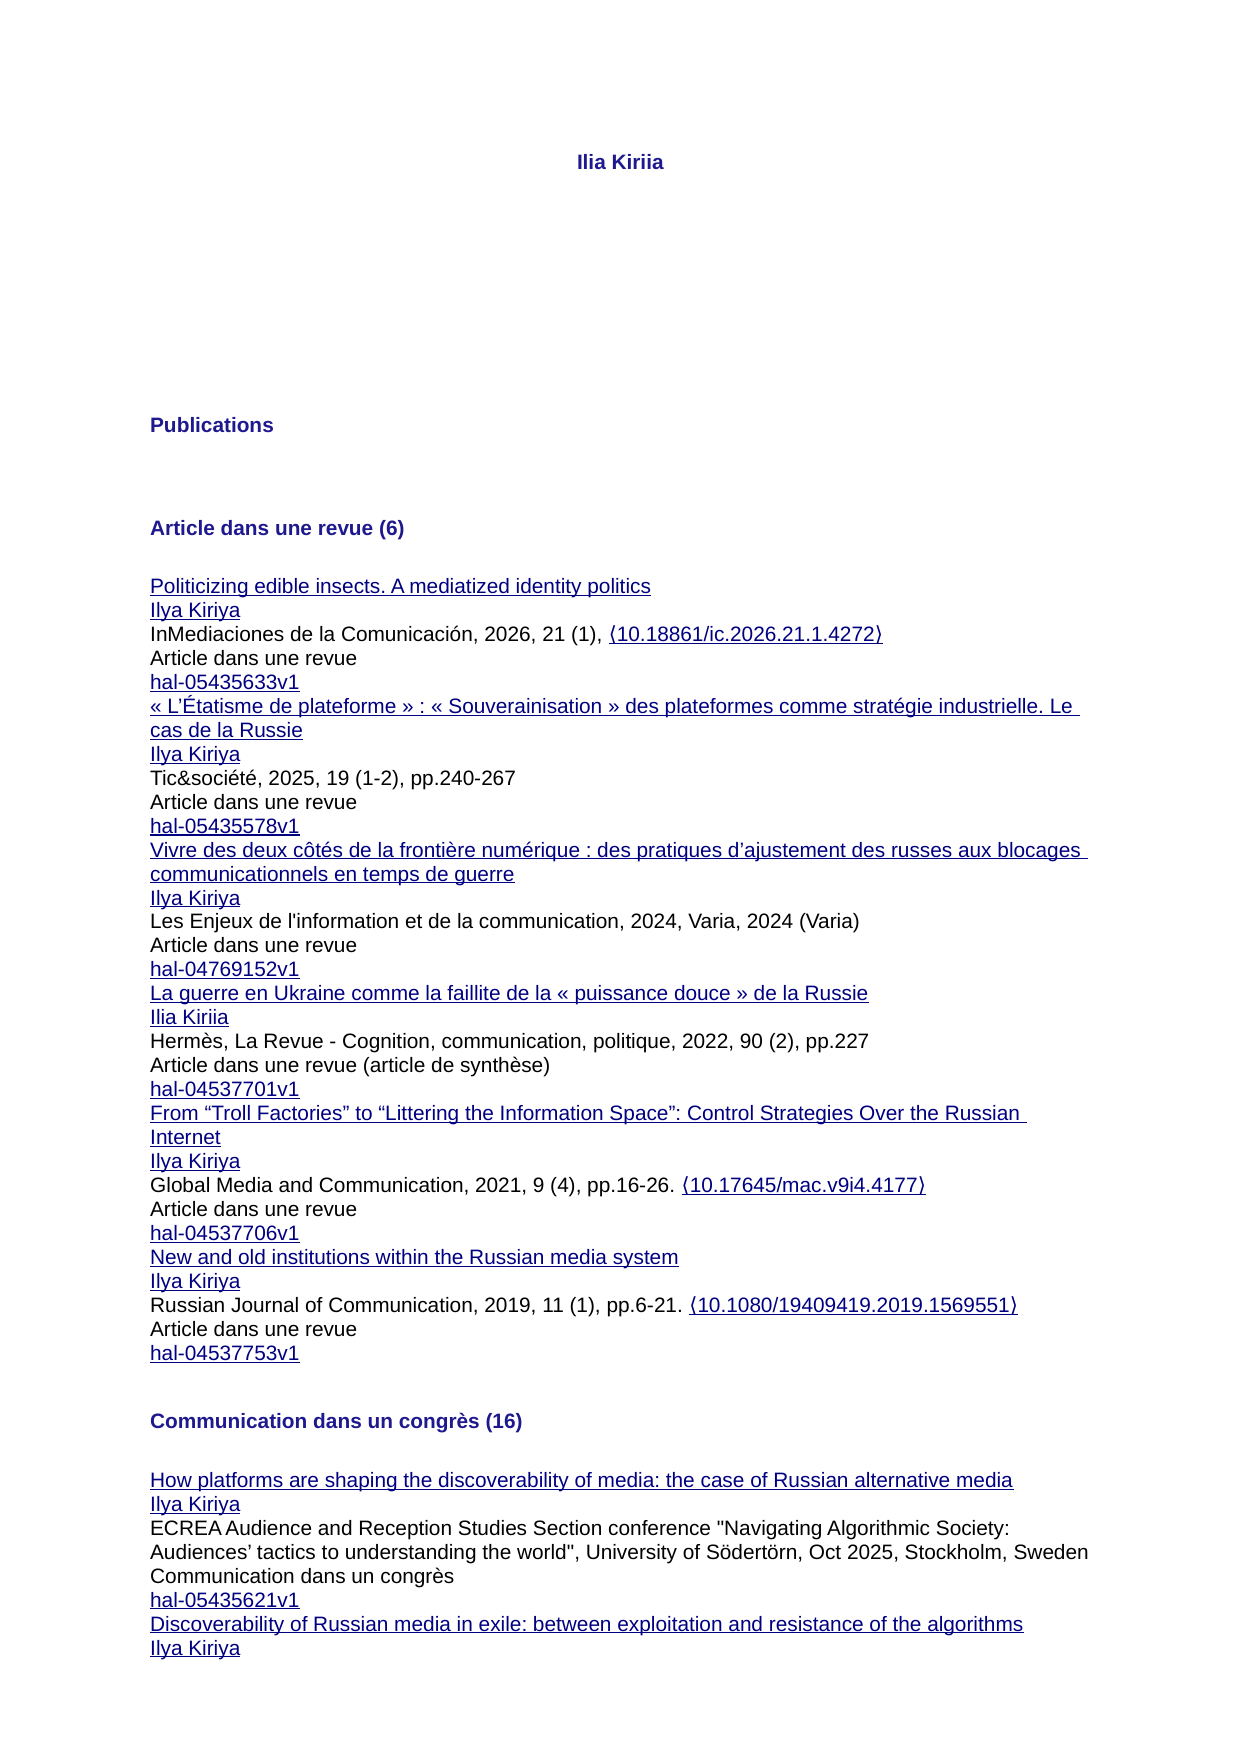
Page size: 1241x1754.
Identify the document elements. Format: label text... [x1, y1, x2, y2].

table_cell From “Troll Factories” to “Littering the Information Space”: Control Strategies Over the Russian Internet Ilya Kiriya Global Media and Communication, 2021, 9 (4), pp.16-26. ⟨10.17645/mac.v9i4.4177⟩ Article dans une revue hal-04537706v1 [150, 1101, 1090, 1245]
subtitle Publications [150, 412, 1090, 436]
subtitle Communication dans un congrès (16) [150, 1409, 1090, 1433]
table_cell New and old institutions within the Russian media system Ilya Kiriya Russian Journal of Communication, 2019, 11 (1), pp.6-21. ⟨10.1080/19409419.2019.1569551⟩ Article dans une revue hal-04537753v1 [150, 1245, 1090, 1364]
table_header How platforms are shaping the discoverability of media: the case of Russian alternative media Ilya Kiriya ECREA Audience and Reception Studies Section conference "Navigating Algorithmic Society: Audiences’ tactics to understanding the world", University of Södertörn, Oct 2025, Stockholm, Sweden Communication dans un congrès hal-05435621v1 [150, 1468, 1090, 1611]
table_cell « L’Étatisme de plateforme » : « Souverainisation » des plateformes comme stratégie industrielle. Le cas de la Russie Ilya Kiriya Tic&société, 2025, 19 (1-2), pp.240-267 Article dans une revue hal-05435578v1 [150, 694, 1090, 837]
table_cell La guerre en Ukraine comme la faillite de la « puissance douce » de la Russie Ilia Kiriia Hermès, La Revue - Cognition, communication, politique, 2022, 90 (2), pp.227 Article dans une revue (article de synthèse) hal-04537701v1 [150, 981, 1090, 1101]
table_cell Vivre des deux côtés de la frontière numérique : des pratiques d’ajustement des russes aux blocages communicationnels en temps de guerre Ilya Kiriya Les Enjeux de l'information et de la communication, 2024, Varia, 2024 (Varia) Article dans une revue hal-04769152v1 [150, 838, 1090, 981]
subtitle Article dans une revue (6) [150, 516, 1090, 539]
subtitle Ilia Kiriia [150, 150, 1090, 174]
table_cell Discoverability of Russian media in exile: between exploitation and resistance of the algorithms Ilya Kiriya [150, 1611, 1090, 1659]
table_header Politicizing edible insects. A mediatized identity politics Ilya Kiriya InMediaciones de la Comunicación, 2026, 21 (1), ⟨10.18861/ic.2026.21.1.4272⟩ Article dans une revue hal-05435633v1 [150, 574, 1090, 694]
